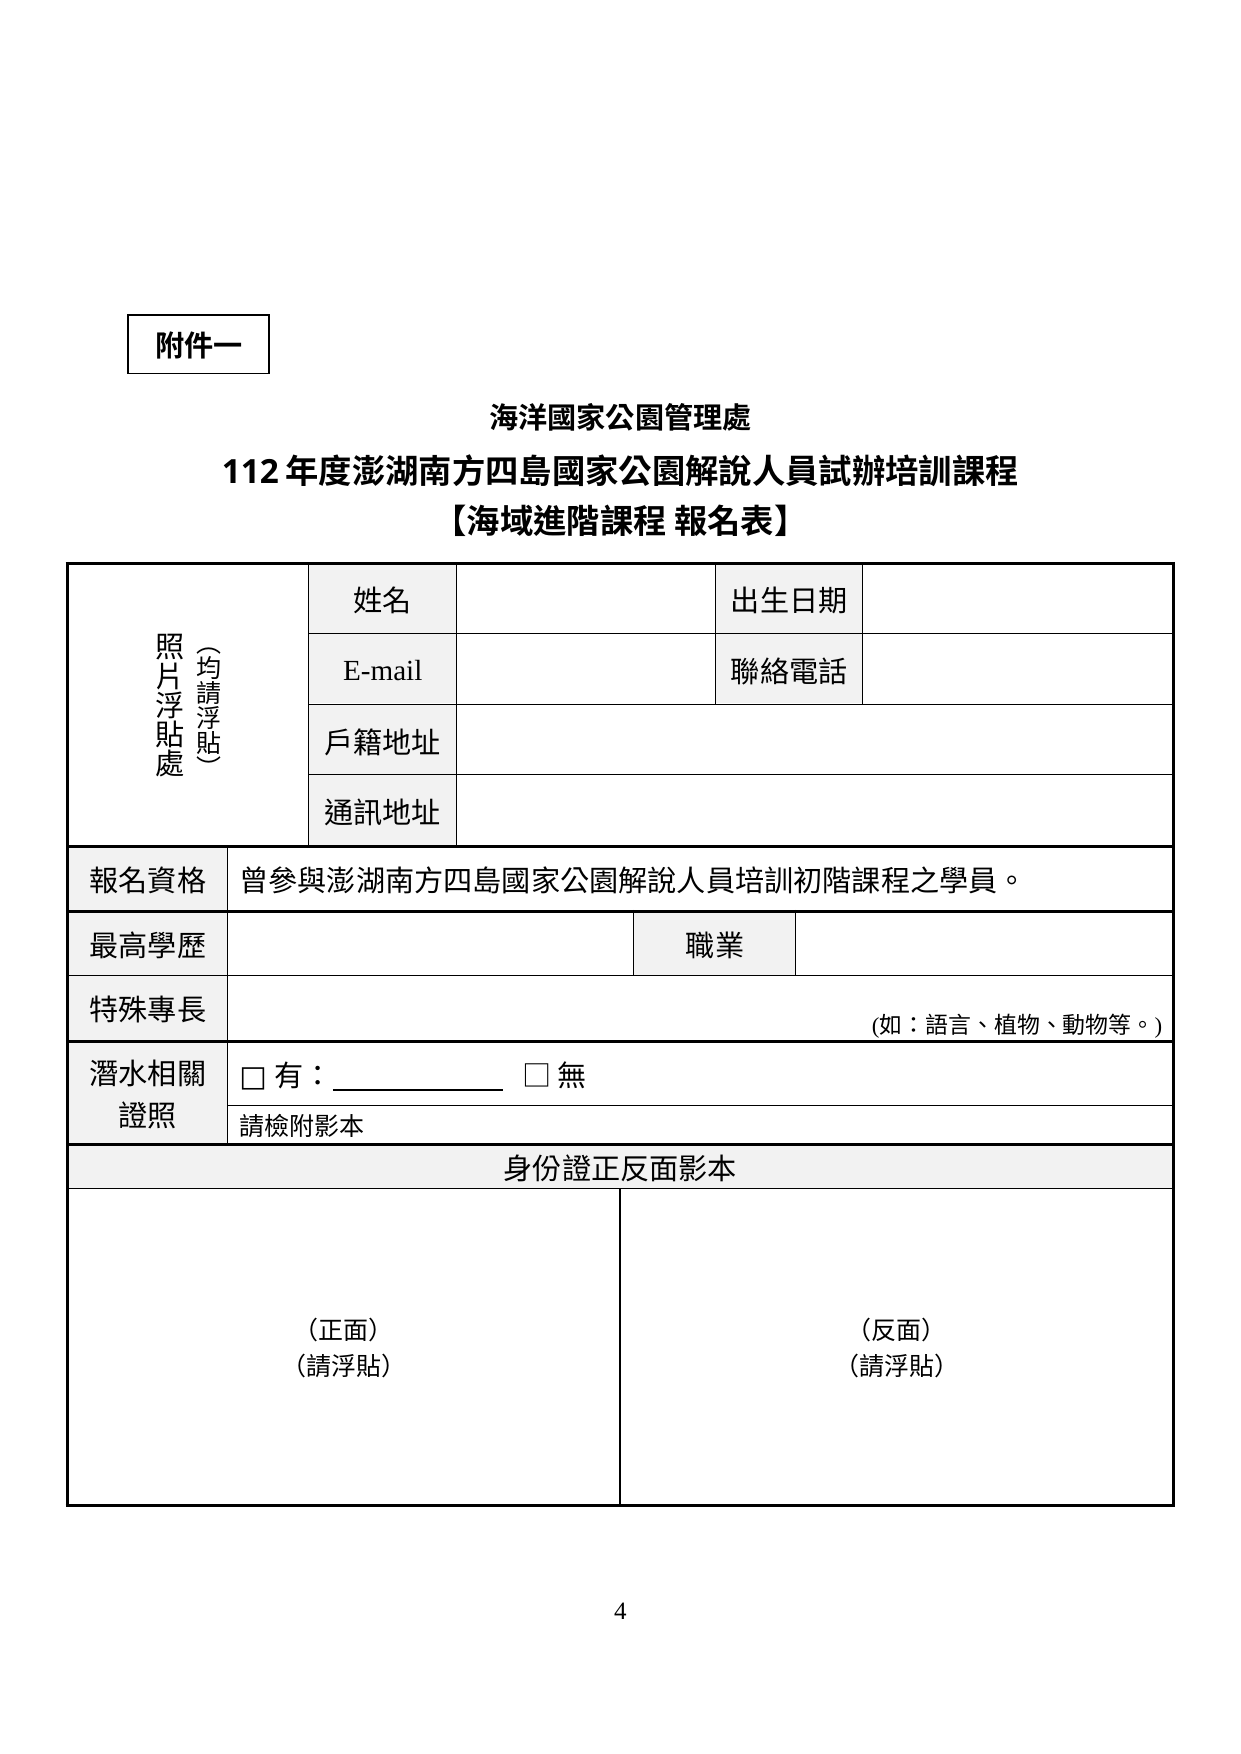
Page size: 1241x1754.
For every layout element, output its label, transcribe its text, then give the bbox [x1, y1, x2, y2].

table_cell (如：語言、植物、動物等。) [228, 976, 1172, 1040]
text 112年度澎湖南方四島國家公園解說人員試辦培訓課程 [112, 436, 1128, 495]
table_header 姓名 [309, 565, 456, 633]
table_cell 報名資格 [69, 848, 227, 910]
table_cell □ 有： □ 無 [228, 1043, 1172, 1105]
text 海洋國家公園管理處 [112, 394, 1128, 436]
table_cell [457, 775, 1172, 845]
table_cell [228, 913, 633, 975]
table_cell E-mail [309, 634, 456, 703]
table_cell 身份證正反面影本 [69, 1146, 1172, 1188]
text 附件一 [143, 323, 254, 365]
table_cell [457, 705, 1172, 774]
table_cell 職業 [634, 913, 795, 975]
table_cell 請檢附影本 [228, 1106, 1172, 1143]
text 【海域進階課程 報名表】 [112, 495, 1128, 543]
table_header [863, 565, 1172, 633]
table_cell （反面） （請浮貼） [621, 1189, 1172, 1504]
table_header （均請浮貼） 照片浮貼處 [69, 565, 308, 845]
table_cell 最高學歷 [69, 913, 227, 975]
table_cell 戶籍地址 [309, 705, 456, 774]
table_cell 潛水相關證照 [69, 1043, 227, 1143]
table_cell 聯絡電話 [716, 634, 862, 703]
table_cell [863, 634, 1172, 703]
table_cell 曾參與澎湖南方四島國家公園解說人員培訓初階課程之學員。 [228, 848, 1172, 910]
table_cell 特殊專長 [69, 976, 227, 1040]
table_cell （正面） （請浮貼） [69, 1189, 619, 1504]
table_cell [796, 913, 1172, 975]
table_header 出生日期 [716, 565, 862, 633]
table_header [457, 565, 715, 633]
table_cell 通訊地址 [309, 775, 456, 845]
table_cell [457, 634, 715, 703]
